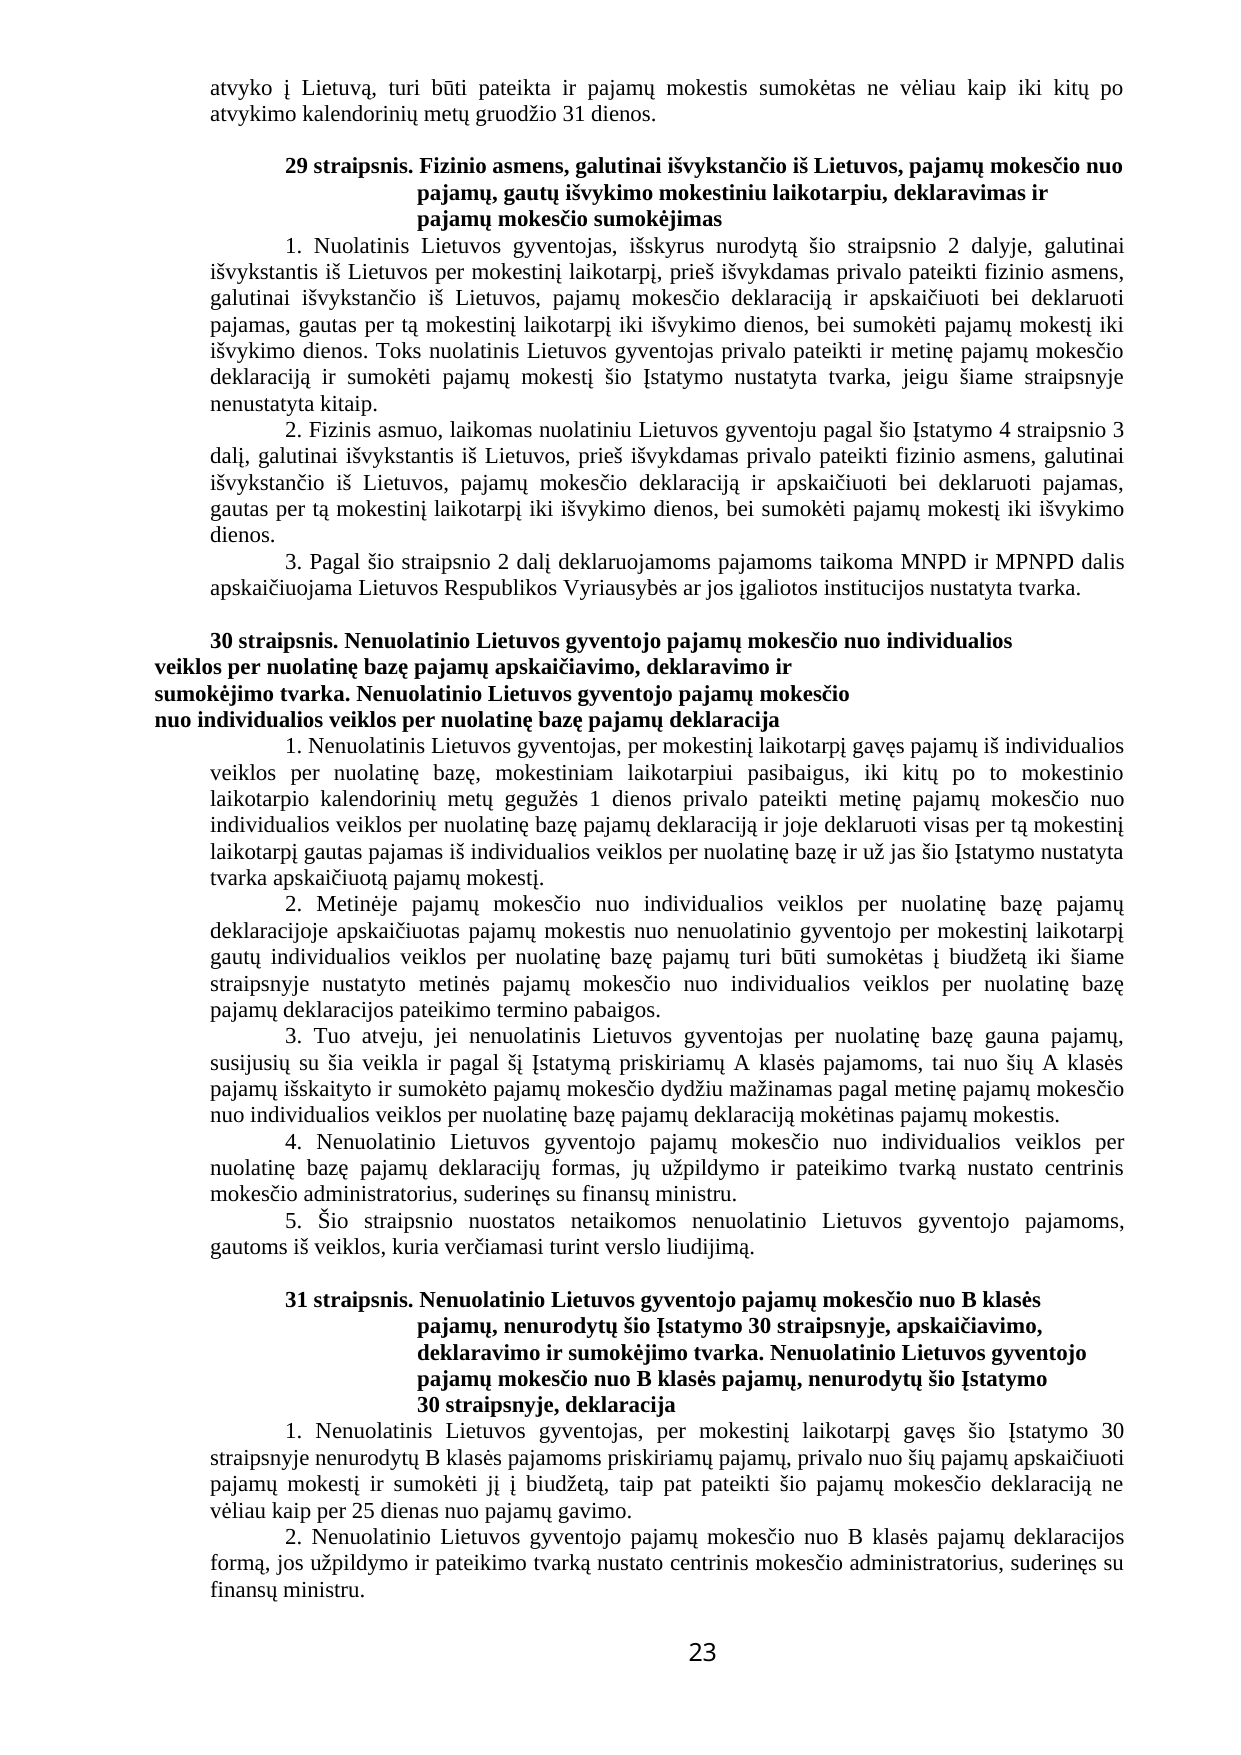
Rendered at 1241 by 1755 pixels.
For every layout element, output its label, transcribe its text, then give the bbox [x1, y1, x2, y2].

text 3. Tuo atveju, jei nenuolatinis Lietuvos gyventojas per nuolatinę bazę gauna pajamų, susijusių su šia veikla ir pagal šį Įstatymą priskiriamų A klasės pajamoms, tai nuo šių A klasės pajamų išskaityto ir sumokėto pajamų mokesčio dydžiu mažinamas pagal metinę pajamų mokesčio nuo individualios veiklos per nuolatinę bazę pajamų deklaraciją mokėtinas pajamų mokestis. [210, 1022, 1126, 1128]
text atvyko į Lietuvą, turi būti pateikta ir pajamų mokestis sumokėtas ne vėliau kaip iki kitų po atvykimo kalendorinių metų gruodžio 31 dienos. [210, 73, 1126, 126]
text 2. Nenuolatinio Lietuvos gyventojo pajamų mokesčio nuo B klasės pajamų deklaracijos formą, jos užpildymo ir pateikimo tvarką nustato centrinis mokesčio administratorius, suderinęs su finansų ministru. [210, 1523, 1126, 1602]
text pajamų, gautų išvykimo mokestiniu laikotarpiu, deklaravimas ir [417, 179, 1126, 205]
text 2. Fizinis asmuo, laikomas nuolatiniu Lietuvos gyventoju pagal šio Įstatymo 4 straipsnio 3 dalį, galutinai išvykstantis iš Lietuvos, prieš išvykdamas privalo pateikti fizinio asmens, galutinai išvykstančio iš Lietuvos, pajamų mokesčio deklaraciją ir apskaičiuoti bei deklaruoti pajamas, gautas per tą mokestinį laikotarpį iki išvykimo dienos, bei sumokėti pajamų mokestį iki išvykimo dienos. [210, 416, 1126, 548]
text sumokėjimo tvarka. Nenuolatinio Lietuvos gyventojo pajamų mokesčio [154, 680, 1126, 706]
text 4. Nenuolatinio Lietuvos gyventojo pajamų mokesčio nuo individualios veiklos per nuolatinę bazę pajamų deklaracijų formas, jų užpildymo ir pateikimo tvarką nustato centrinis mokesčio administratorius, suderinęs su finansų ministru. [210, 1128, 1126, 1207]
text nuo individualios veiklos per nuolatinę bazę pajamų deklaracija [154, 706, 1126, 732]
text 30 straipsnis. Nenuolatinio Lietuvos gyventojo pajamų mokesčio nuo individualios [210, 627, 1126, 653]
text 31 straipsnis. Nenuolatinio Lietuvos gyventojo pajamų mokesčio nuo B klasės [285, 1286, 1126, 1312]
text 3. Pagal šio straipsnio 2 dalį deklaruojamoms pajamoms taikoma MNPD ir MPNPD dalis apskaičiuojama Lietuvos Respublikos Vyriausybės ar jos įgaliotos institucijos nustatyta tvarka. [210, 548, 1126, 601]
text 30 straipsnyje, deklaracija [417, 1391, 1126, 1418]
text 29 straipsnis. Fizinio asmens, galutinai išvykstančio iš Lietuvos, pajamų mokesčio nuo [285, 153, 1126, 179]
text pajamų, nenurodytų šio Įstatymo 30 straipsnyje, apskaičiavimo, [417, 1312, 1126, 1338]
text 1. Nenuolatinis Lietuvos gyventojas, per mokestinį laikotarpį gavęs pajamų iš individualios veiklos per nuolatinę bazę, mokestiniam laikotarpiui pasibaigus, iki kitų po to mokestinio laikotarpio kalendorinių metų gegužės 1 dienos privalo pateikti metinę pajamų mokesčio nuo individualios veiklos per nuolatinę bazę pajamų deklaraciją ir joje deklaruoti visas per tą mokestinį laikotarpį gautas pajamas iš individualios veiklos per nuolatinę bazę ir už jas šio Įstatymo nustatyta tvarka apskaičiuotą pajamų mokestį. [210, 732, 1126, 891]
text 2. Metinėje pajamų mokesčio nuo individualios veiklos per nuolatinę bazę pajamų deklaracijoje apskaičiuotas pajamų mokestis nuo nenuolatinio gyventojo per mokestinį laikotarpį gautų individualios veiklos per nuolatinę bazę pajamų turi būti sumokėtas į biudžetą iki šiame straipsnyje nustatyto metinės pajamų mokesčio nuo individualios veiklos per nuolatinę bazę pajamų deklaracijos pateikimo termino pabaigos. [210, 891, 1126, 1022]
text veiklos per nuolatinę bazę pajamų apskaičiavimo, deklaravimo ir [154, 653, 1126, 680]
text 1. Nenuolatinis Lietuvos gyventojas, per mokestinį laikotarpį gavęs šio Įstatymo 30 straipsnyje nenurodytų B klasės pajamoms priskiriamų pajamų, privalo nuo šių pajamų apskaičiuoti pajamų mokestį ir sumokėti jį į biudžetą, taip pat pateikti šio pajamų mokesčio deklaraciją ne vėliau kaip per 25 dienas nuo pajamų gavimo. [210, 1418, 1126, 1523]
text 1. Nuolatinis Lietuvos gyventojas, išskyrus nurodytą šio straipsnio 2 dalyje, galutinai išvykstantis iš Lietuvos per mokestinį laikotarpį, prieš išvykdamas privalo pateikti fizinio asmens, galutinai išvykstančio iš Lietuvos, pajamų mokesčio deklaraciją ir apskaičiuoti bei deklaruoti pajamas, gautas per tą mokestinį laikotarpį iki išvykimo dienos, bei sumokėti pajamų mokestį iki išvykimo dienos. Toks nuolatinis Lietuvos gyventojas privalo pateikti ir metinę pajamų mokesčio deklaraciją ir sumokėti pajamų mokestį šio Įstatymo nustatyta tvarka, jeigu šiame straipsnyje nenustatyta kitaip. [210, 232, 1126, 416]
text deklaravimo ir sumokėjimo tvarka. Nenuolatinio Lietuvos gyventojo [417, 1338, 1126, 1365]
text pajamų mokesčio sumokėjimas [417, 205, 1126, 232]
text 5. Šio straipsnio nuostatos netaikomos nenuolatinio Lietuvos gyventojo pajamoms, gautoms iš veiklos, kuria verčiamasi turint verslo liudijimą. [210, 1207, 1126, 1259]
text pajamų mokesčio nuo B klasės pajamų, nenurodytų šio Įstatymo [417, 1365, 1126, 1391]
